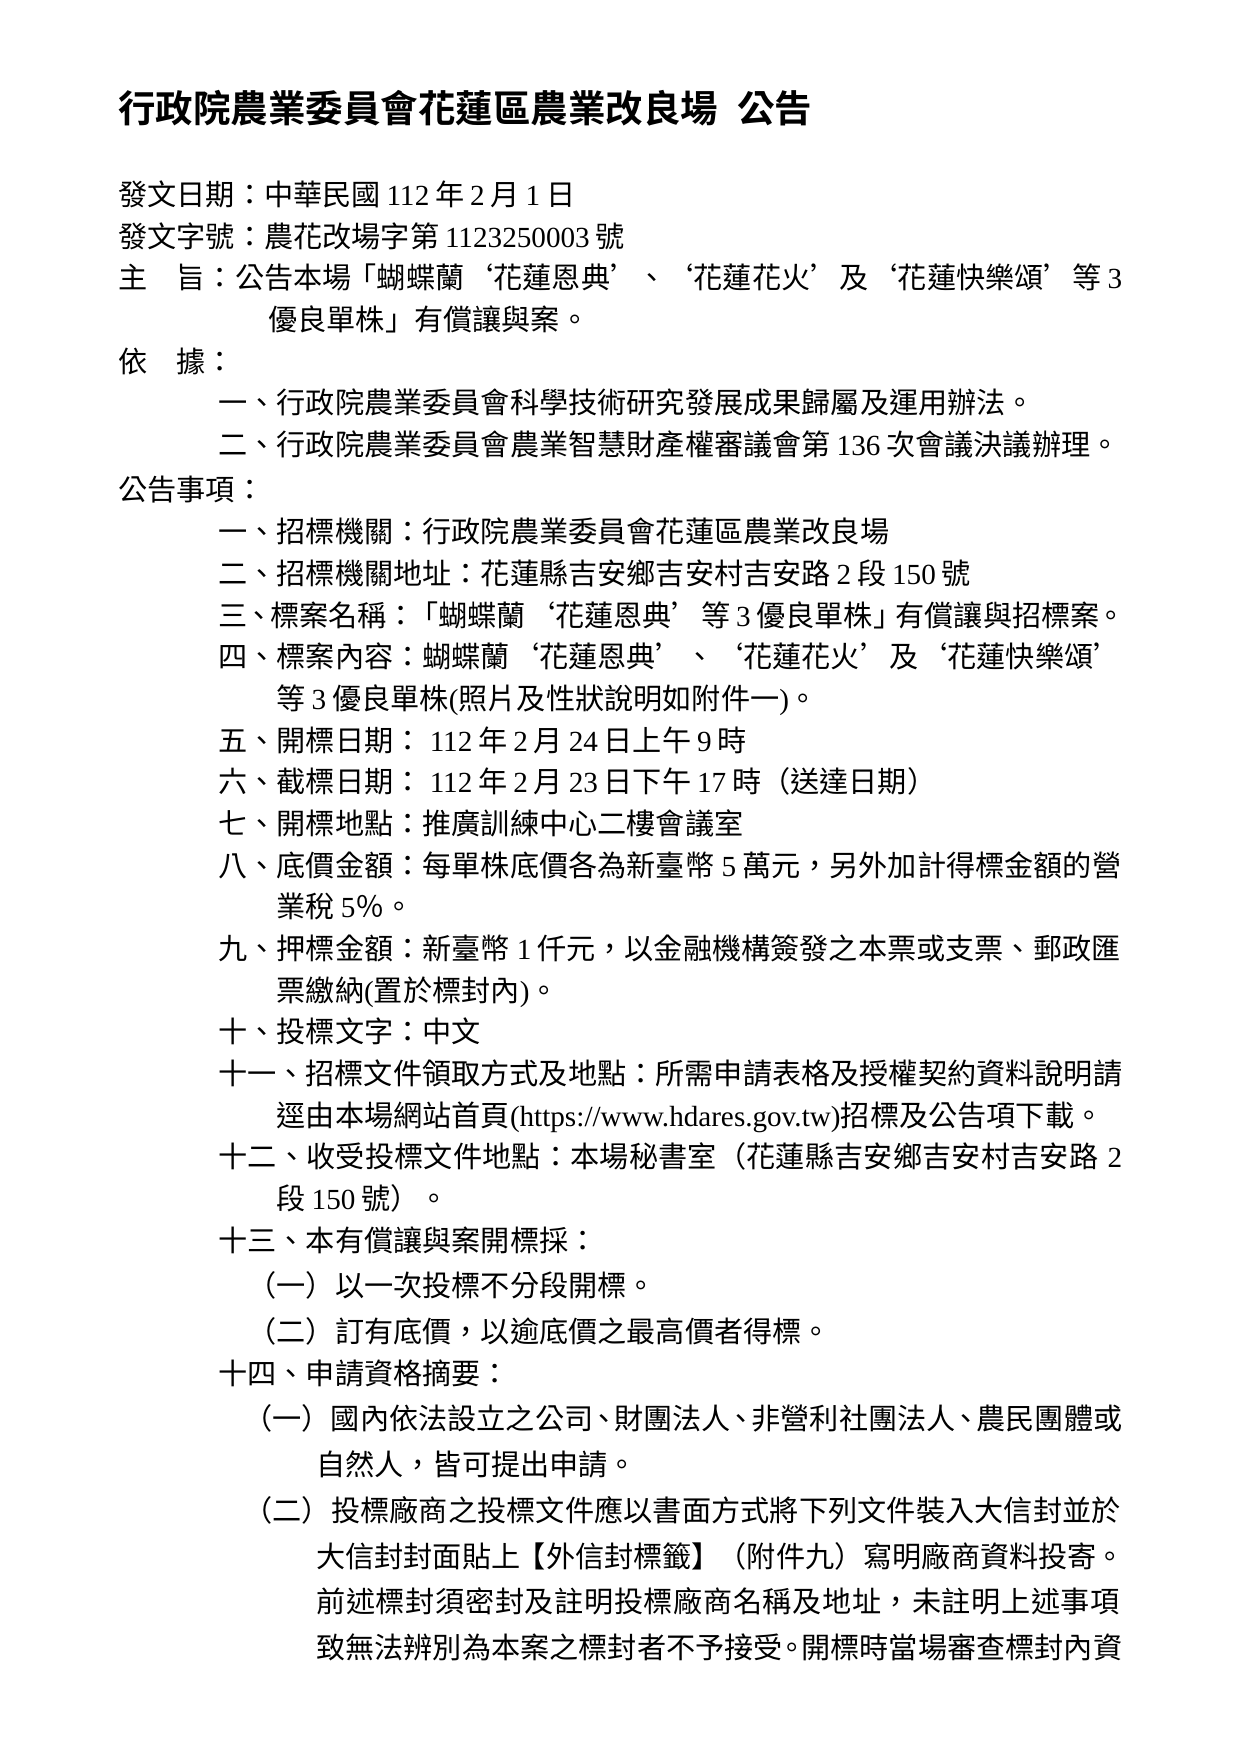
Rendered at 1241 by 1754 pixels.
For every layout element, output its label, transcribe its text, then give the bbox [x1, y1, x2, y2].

text （二）訂有底價，以逾底價之最高價者得標。 [218, 1305, 1122, 1351]
text 七、開標地點：推廣訓練中心二樓會議室 [218, 801, 1122, 843]
text 六、截標日期： 112年2月23日下午17時（送達日期） [218, 759, 1122, 801]
text 一、行政院農業委員會科學技術研究發展成果歸屬及運用辦法。 [218, 380, 1122, 422]
text 一、招標機關：行政院農業委員會花蓮區農業改良場 [218, 509, 1122, 551]
text 十二、收受投標文件地點：本場秘書室（花蓮縣吉安鄉吉安村吉安路2段150號）。 [218, 1134, 1122, 1218]
text 主 旨：公告本場「蝴蝶蘭‘花蓮恩典’、‘花蓮花火’及‘花蓮快樂頌’等3優良單株」有償讓與案。 [118, 255, 1122, 339]
text 十、投標文字：中文 [218, 1009, 1122, 1051]
text 發文字號：農花改場字第1123250003號 [118, 214, 1122, 255]
text 發文日期：中華民國112年2月1日 [118, 172, 1122, 214]
text 三、標案名稱：「蝴蝶蘭‘花蓮恩典’等3優良單株」有償讓與招標案。 [218, 593, 1122, 634]
text 五、開標日期： 112年2月24日上午9時 [218, 718, 1122, 759]
text （二）投標廠商之投標文件應以書面方式將下列文件裝入大信封並於大信封封面貼上【外信封標籤】（附件九）寫明廠商資料投寄。前述標封須密封及註明投標廠商名稱及地址，未註明上述事項致無法辨別為本案之標封者不予接受。開標時當場審查標封內資 [243, 1484, 1122, 1668]
text 行政院農業委員會花蓮區農業改良場 公告 [118, 89, 1122, 130]
text 公告事項： [118, 464, 1122, 509]
text 十四、申請資格摘要： [218, 1351, 1122, 1393]
text 二、行政院農業委員會農業智慧財產權審議會第136次會議決議辦理。 [218, 422, 1122, 464]
text 二、招標機關地址：花蓮縣吉安鄉吉安村吉安路2段150號 [218, 551, 1122, 593]
text （一）國內依法設立之公司、財團法人、非營利社團法人、農民團體或自然人，皆可提出申請。 [243, 1393, 1122, 1484]
text 八、底價金額：每單株底價各為新臺幣5萬元，另外加計得標金額的營業稅5％。 [218, 843, 1122, 926]
text 四、標案內容：蝴蝶蘭‘花蓮恩典’、‘花蓮花火’及‘花蓮快樂頌’等3優良單株(照片及性狀說明如附件一)。 [218, 634, 1122, 718]
text 十三、本有償讓與案開標採： [218, 1218, 1122, 1259]
text 九、押標金額：新臺幣1仟元，以金融機構簽發之本票或支票、郵政匯票繳納(置於標封內)。 [218, 926, 1122, 1009]
text 依 據： [118, 339, 1122, 380]
text （一）以一次投標不分段開標。 [218, 1259, 1122, 1305]
text 十一、招標文件領取方式及地點：所需申請表格及授權契約資料說明請逕由本場網站首頁(https://www.hdares.gov.tw)招標及公告項下載。 [218, 1051, 1122, 1134]
